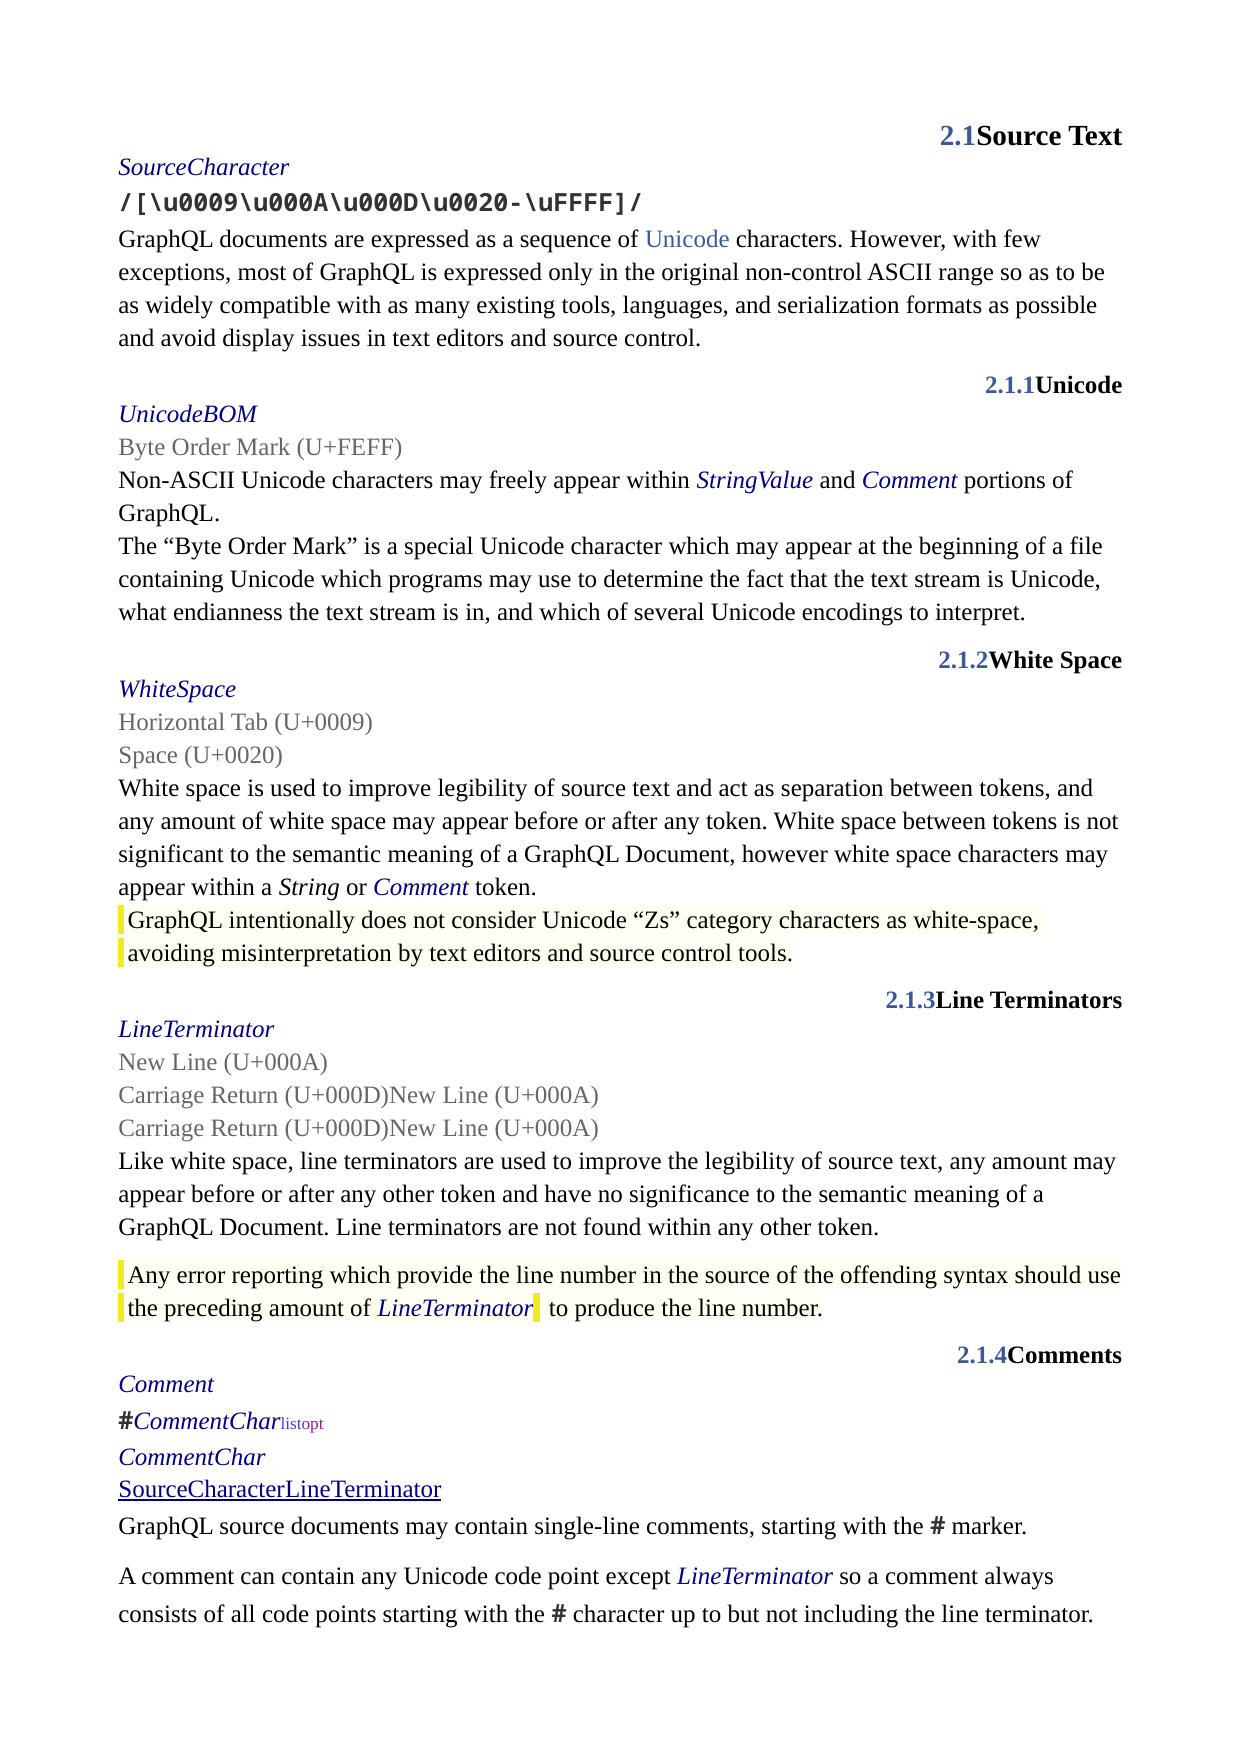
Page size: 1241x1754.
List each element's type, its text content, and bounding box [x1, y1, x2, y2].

text Horizontal Tab (U+0009) [118, 707, 1122, 736]
text GraphQL intentionally does not consider Unicode “Zs” category characters as white‐space, avoiding misinterpretation by text editors and source control tools. [118, 905, 1122, 967]
text SourceCharacter [118, 152, 1122, 180]
subtitle 2.1.1Unicode [118, 371, 1122, 399]
text SourceCharacterLineTerminator [118, 1474, 1122, 1503]
text Comment [118, 1369, 1122, 1398]
subtitle 2.1.3Line Terminators [118, 986, 1122, 1014]
subtitle 2.1.2White Space [118, 645, 1122, 674]
text A comment can contain any Unicode code point except LineTerminator so a comment always consists of all code points starting with the # character up to but not including the line terminator. [118, 1561, 1122, 1629]
text WhiteSpace [118, 674, 1122, 702]
subtitle 2.1Source Text [118, 118, 1122, 152]
text Non‐ASCII Unicode characters may freely appear within StringValue and Comment portions of GraphQL. [118, 465, 1122, 527]
text CommentChar [118, 1442, 1122, 1470]
text #CommentCharlistopt [118, 1402, 1122, 1436]
text Any error reporting which provide the line number in the source of the offending syntax should use the preceding amount of LineTerminator to produce the line number. [118, 1260, 1122, 1322]
subtitle 2.1.4Comments [118, 1341, 1122, 1369]
text White space is used to improve legibility of source text and act as separation between tokens, and any amount of white space may appear before or after any token. White space between tokens is not significant to the semantic meaning of a GraphQL Document, however white space characters may appear within a String or Comment token. [118, 773, 1122, 901]
text UnicodeBOM [118, 399, 1122, 428]
text Like white space, line terminators are used to improve the legibility of source text, any amount may appear before or after any other token and have no significance to the semantic meaning of a GraphQL Document. Line terminators are not found within any other token. [118, 1146, 1122, 1241]
text /[\u0009\u000A\u000D\u0020-\uFFFF]/ [118, 185, 1122, 219]
text Byte Order Mark (U+FEFF) [118, 432, 1122, 461]
text Carriage Return (U+000D)New Line (U+000A) [118, 1080, 1122, 1109]
text The “Byte Order Mark” is a special Unicode character which may appear at the beginning of a file containing Unicode which programs may use to determine the fact that the text stream is Unicode, what endianness the text stream is in, and which of several Unicode encodings to interpret. [118, 531, 1122, 626]
text Carriage Return (U+000D)New Line (U+000A) [118, 1113, 1122, 1142]
text GraphQL documents are expressed as a sequence of Unicode characters. However, with few exceptions, most of GraphQL is expressed only in the original non‐control ASCII range so as to be as widely compatible with as many existing tools, languages, and serialization formats as possible and avoid display issues in text editors and source control. [118, 224, 1122, 352]
text GraphQL source documents may contain single‐line comments, starting with the # marker. [118, 1508, 1122, 1542]
text LineTerminator [118, 1014, 1122, 1043]
text Space (U+0020) [118, 740, 1122, 768]
text New Line (U+000A) [118, 1047, 1122, 1076]
